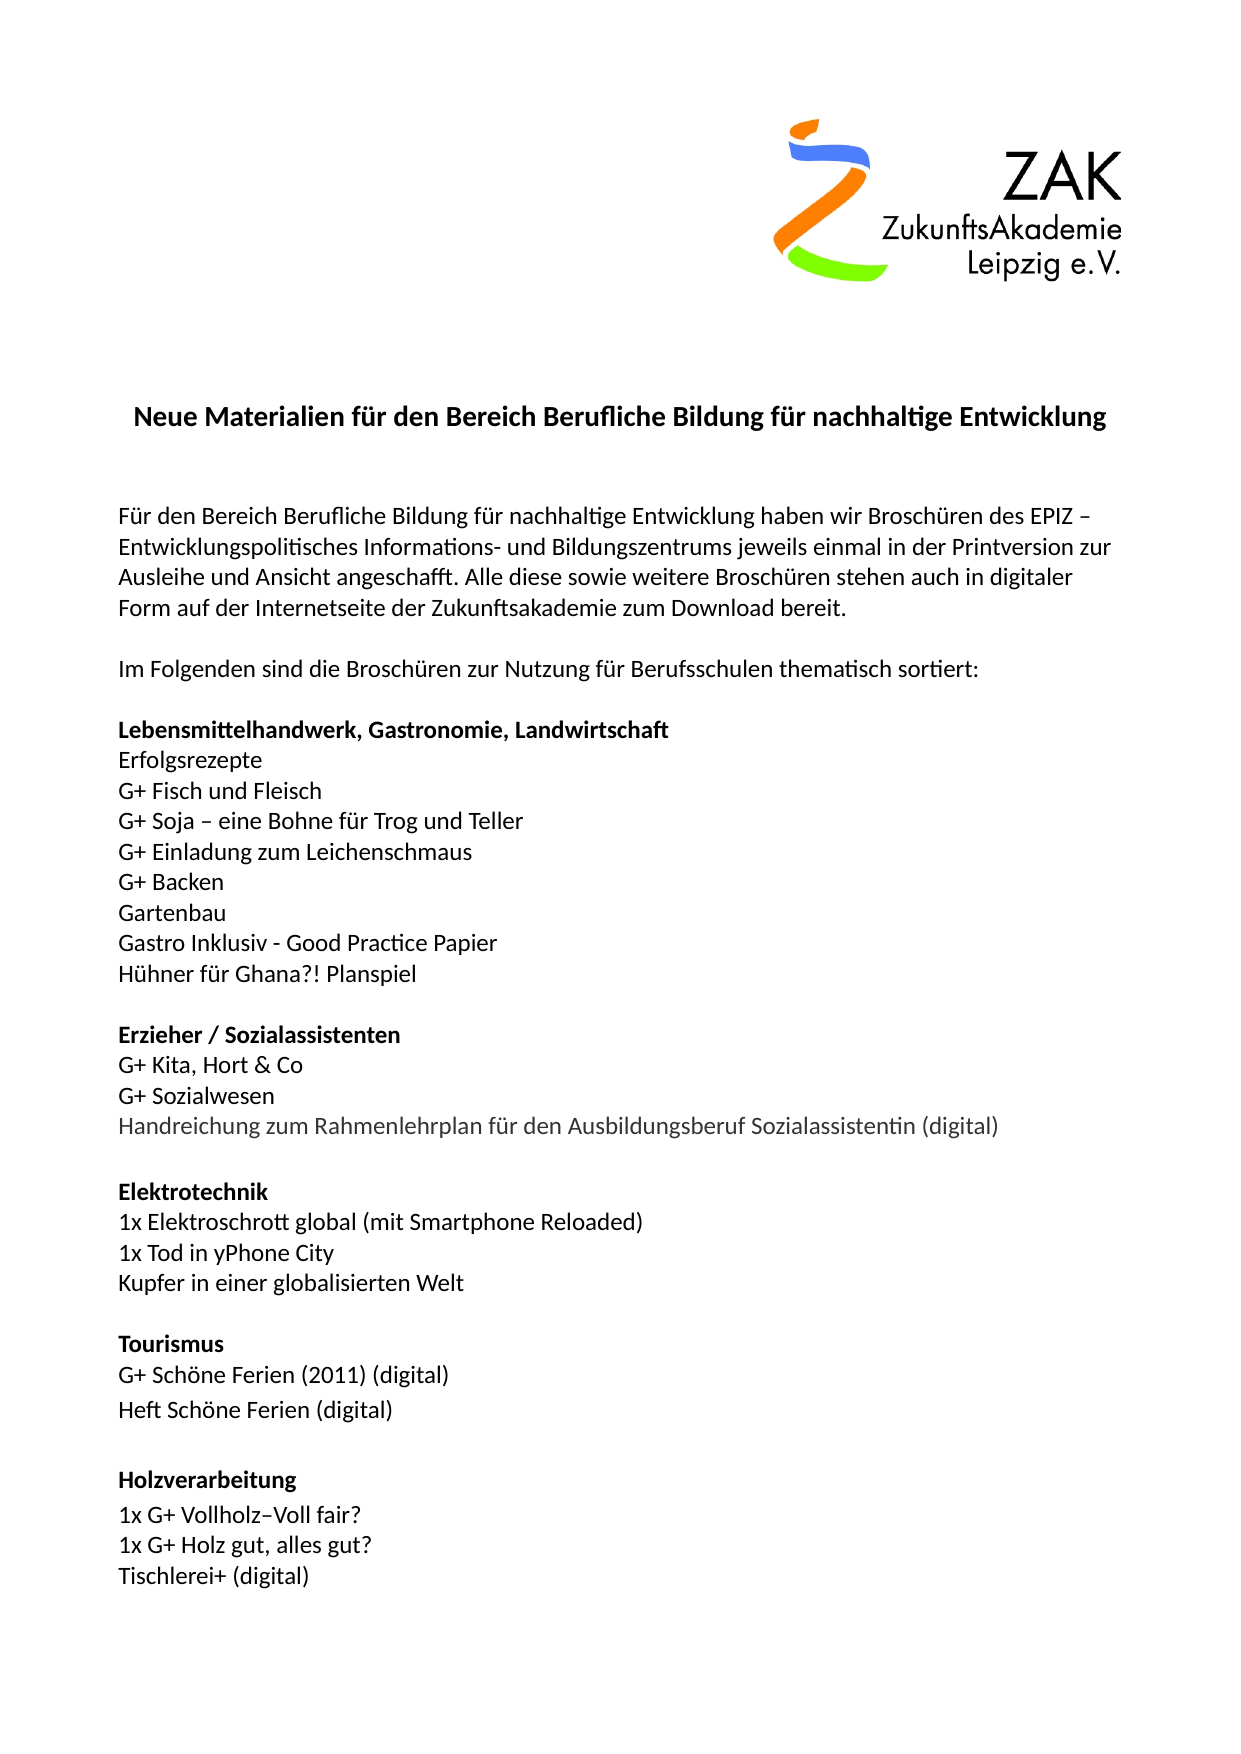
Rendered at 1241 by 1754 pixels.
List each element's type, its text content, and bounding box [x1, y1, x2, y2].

text Tourismus [118, 1329, 1122, 1359]
text 1x G+ Vollholz–Voll fair? [118, 1499, 1122, 1530]
text Handreichung zum Rahmenlehrplan für den Ausbildungsberuf Sozialassistentin (digital) [118, 1111, 1122, 1141]
text Erzieher / Sozialassistenten [118, 1019, 1122, 1049]
text G+ Kita, Hort & Co [118, 1049, 1122, 1080]
text Elektrotechnik [118, 1176, 1122, 1207]
text 1x G+ Holz gut, alles gut? [118, 1530, 1122, 1560]
text 1x Tod in yPhone City [118, 1237, 1122, 1268]
text G+ Einladung zum Leichenschmaus [118, 836, 1122, 866]
text Gartenbau [118, 897, 1122, 927]
text Neue Materialien für den Bereich Berufliche Bildung für nachhaltige Entwicklung [118, 398, 1122, 434]
text G+ Soja – eine Bohne für Trog und Teller [118, 805, 1122, 836]
text Lebensmittelhandwerk, Gastronomie, Landwirtschaft [118, 714, 1122, 744]
text G+ Backen [118, 866, 1122, 897]
picture [773, 118, 1122, 282]
text Gastro Inklusiv - Good Practice Papier [118, 927, 1122, 958]
text 1x Elektroschrott global (mit Smartphone Reloaded) [118, 1207, 1122, 1237]
text Für den Bereich Berufliche Bildung für nachhaltige Entwicklung haben wir Broschüren des EPIZ – Entwicklungspolitisches Informations- und Bildungszentrums jeweils einmal in der Printversion zur Ausleihe und Ansicht angeschafft. Alle diese sowie weitere Broschüren stehen auch in digitaler Form auf der Internetseite der Zukunftsakademie zum Download bereit. [118, 500, 1122, 622]
text Holzverarbeitung [118, 1464, 1122, 1495]
text G+ Schöne Ferien (2011) (digital) [118, 1359, 1122, 1390]
text Kupfer in einer globalisierten Welt [118, 1268, 1122, 1298]
text G+ Fisch und Fleisch [118, 775, 1122, 805]
text G+ Sozialwesen [118, 1080, 1122, 1111]
text Hühner für Ghana?! Planspiel [118, 958, 1122, 988]
text Im Folgenden sind die Broschüren zur Nutzung für Berufsschulen thematisch sortiert: [118, 653, 1122, 683]
text Erfolgsrezepte [118, 744, 1122, 775]
text Heft Schöne Ferien (digital) [118, 1394, 1122, 1425]
text Tischlerei+ (digital) [118, 1560, 1122, 1591]
